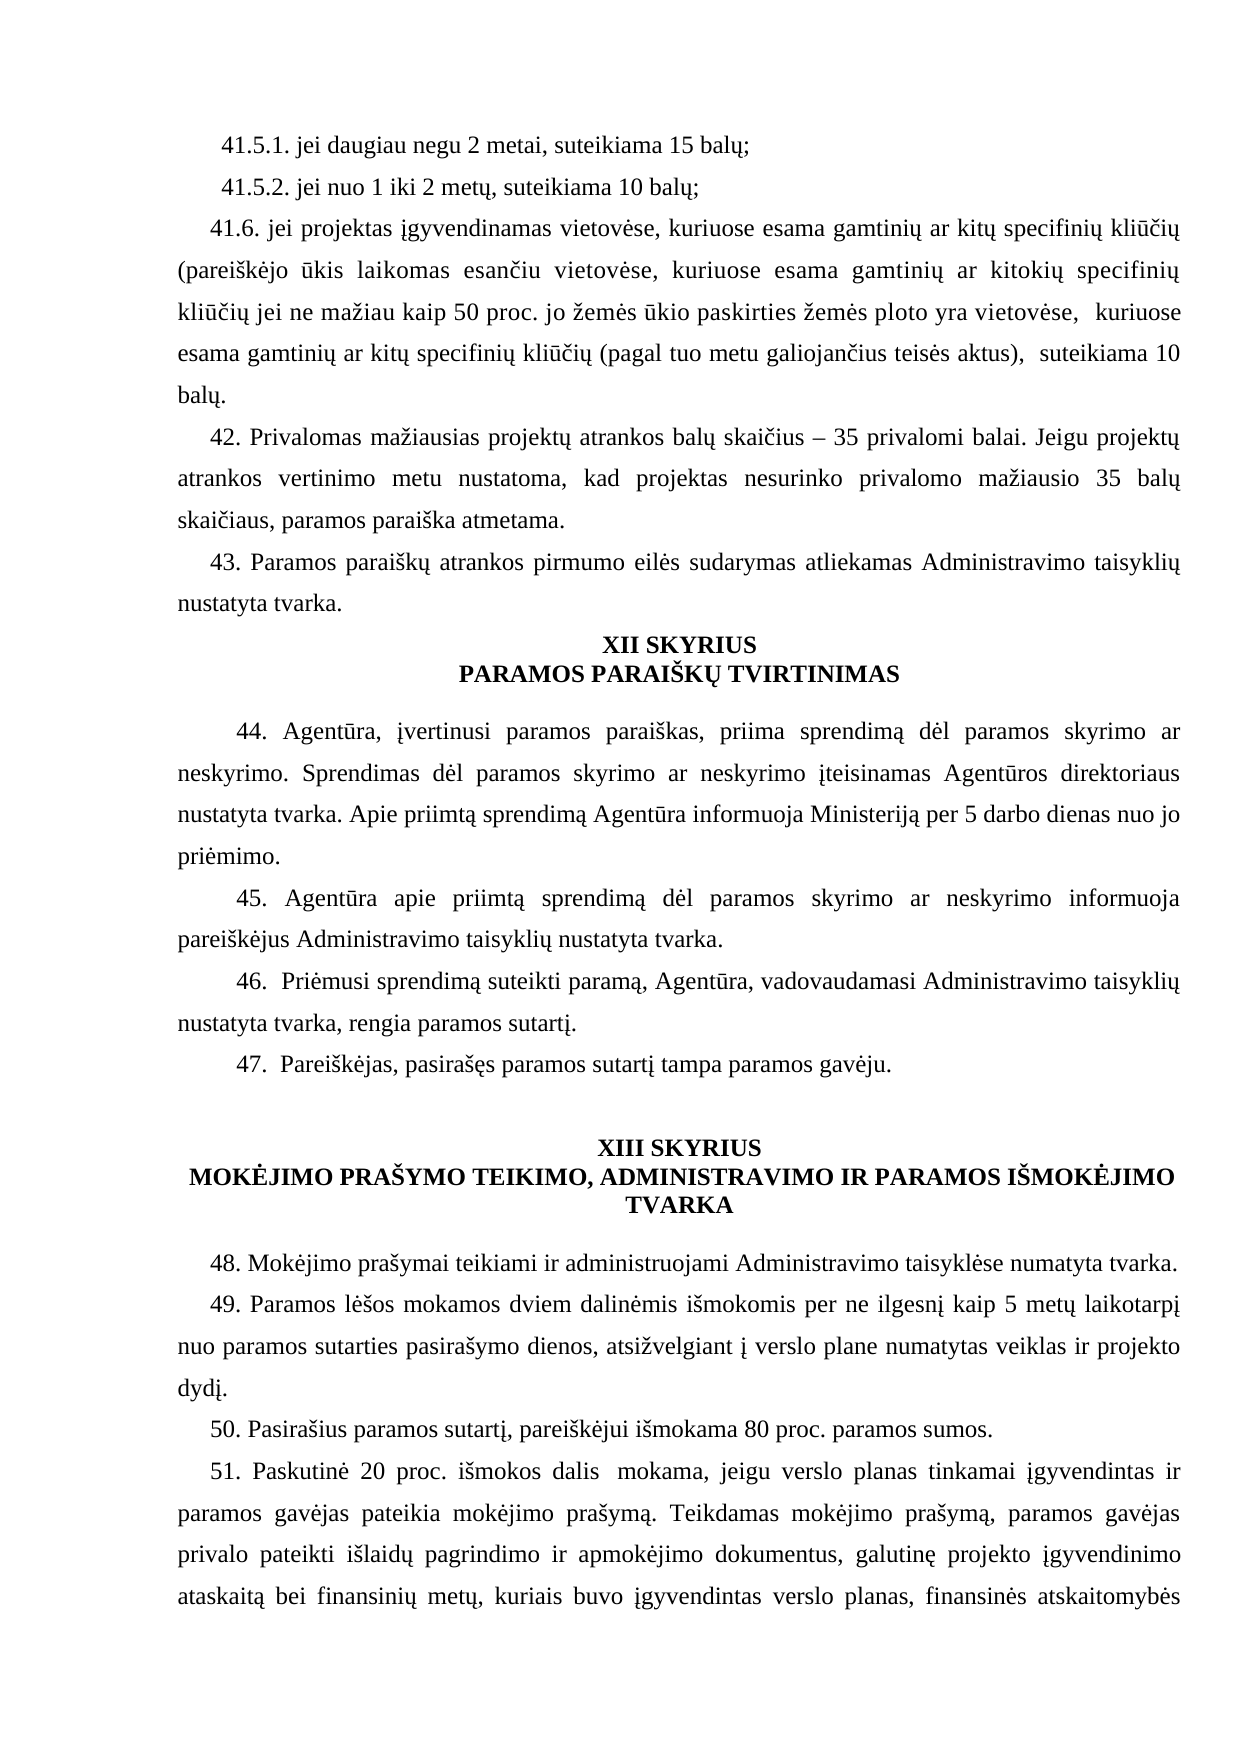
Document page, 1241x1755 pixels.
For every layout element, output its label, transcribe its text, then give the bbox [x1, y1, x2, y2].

text 48. Mokėjimo prašymai teikiami ir administruojami Administravimo taisyklėse numatyta tvarka. [177, 1248, 1181, 1277]
text 45. Agentūra apie priimtą sprendimą dėl paramos skyrimo ar neskyrimo informuoja pareiškėjus Administravimo taisyklių nustatyta tvarka. [177, 883, 1181, 953]
text 43. Paramos paraiškų atrankos pirmumo eilės sudarymas atliekamas Administravimo taisyklių nustatyta tvarka. [177, 547, 1181, 617]
text 51. Paskutinė 20 proc. išmokos dalis mokama, jeigu verslo planas tinkamai įgyvendintas ir paramos gavėjas pateikia mokėjimo prašymą. Teikdamas mokėjimo prašymą, paramos gavėjas privalo pateikti išlaidų pagrindimo ir apmokėjimo dokumentus, galutinę projekto įgyvendinimo ataskaitą bei finansinių metų, kuriais buvo įgyvendintas verslo planas, finansinės atskaitomybės [177, 1456, 1181, 1610]
text 49. Paramos lėšos mokamos dviem dalinėmis išmokomis per ne ilgesnį kaip 5 metų laikotarpį nuo paramos sutarties pasirašymo dienos, atsižvelgiant į verslo plane numatytas veiklas ir projekto dydį. [177, 1289, 1181, 1402]
text 46. Priėmusi sprendimą suteikti paramą, Agentūra, vadovaudamasi Administravimo taisyklių nustatyta tvarka, rengia paramos sutartį. [177, 966, 1181, 1037]
text XIII SKYRIUS [177, 1133, 1181, 1162]
text 47. Pareiškėjas, pasirašęs paramos sutartį tampa paramos gavėju. [177, 1049, 1181, 1078]
text 50. Pasirašius paramos sutartį, pareiškėjui išmokama 80 proc. paramos sumos. [177, 1414, 1181, 1443]
text XII SKYRIUS [177, 630, 1181, 659]
text 41.5.1. jei daugiau negu 2 metai, suteikiama 15 balų; [177, 130, 1181, 159]
text 41.6. jei projektas įgyvendinamas vietovėse, kuriuose esama gamtinių ar kitų specifinių kliūčių (pareiškėjo ūkis laikomas esančiu vietovėse, kuriuose esama gamtinių ar kitokių specifinių kliūčių jei ne mažiau kaip 50 proc. jo žemės ūkio paskirties žemės ploto yra vietovėse, kuriuose esama gamtinių ar kitų specifinių kliūčių (pagal tuo metu galiojančius teisės aktus), suteikiama 10 balų. [177, 213, 1181, 409]
text 42. Privalomas mažiausias projektų atrankos balų skaičius – 35 privalomi balai. Jeigu projektų atrankos vertinimo metu nustatoma, kad projektas nesurinko privalomo mažiausio 35 balų skaičiaus, paramos paraiška atmetama. [177, 422, 1181, 534]
text 41.5.2. jei nuo 1 iki 2 metų, suteikiama 10 balų; [177, 172, 1181, 200]
text PARAMOS PARAIŠKŲ TVIRTINIMAS [177, 659, 1181, 687]
text MOKĖJIMO PRAŠYMO TEIKIMO, ADMINISTRAVIMO IR PARAMOS IŠMOKĖJIMO TVARKA [177, 1162, 1181, 1219]
text 44. Agentūra, įvertinusi paramos paraiškas, priima sprendimą dėl paramos skyrimo ar neskyrimo. Sprendimas dėl paramos skyrimo ar neskyrimo įteisinamas Agentūros direktoriaus nustatyta tvarka. Apie priimtą sprendimą Agentūra informuoja Ministeriją per 5 darbo dienas nuo jo priėmimo. [177, 716, 1181, 870]
